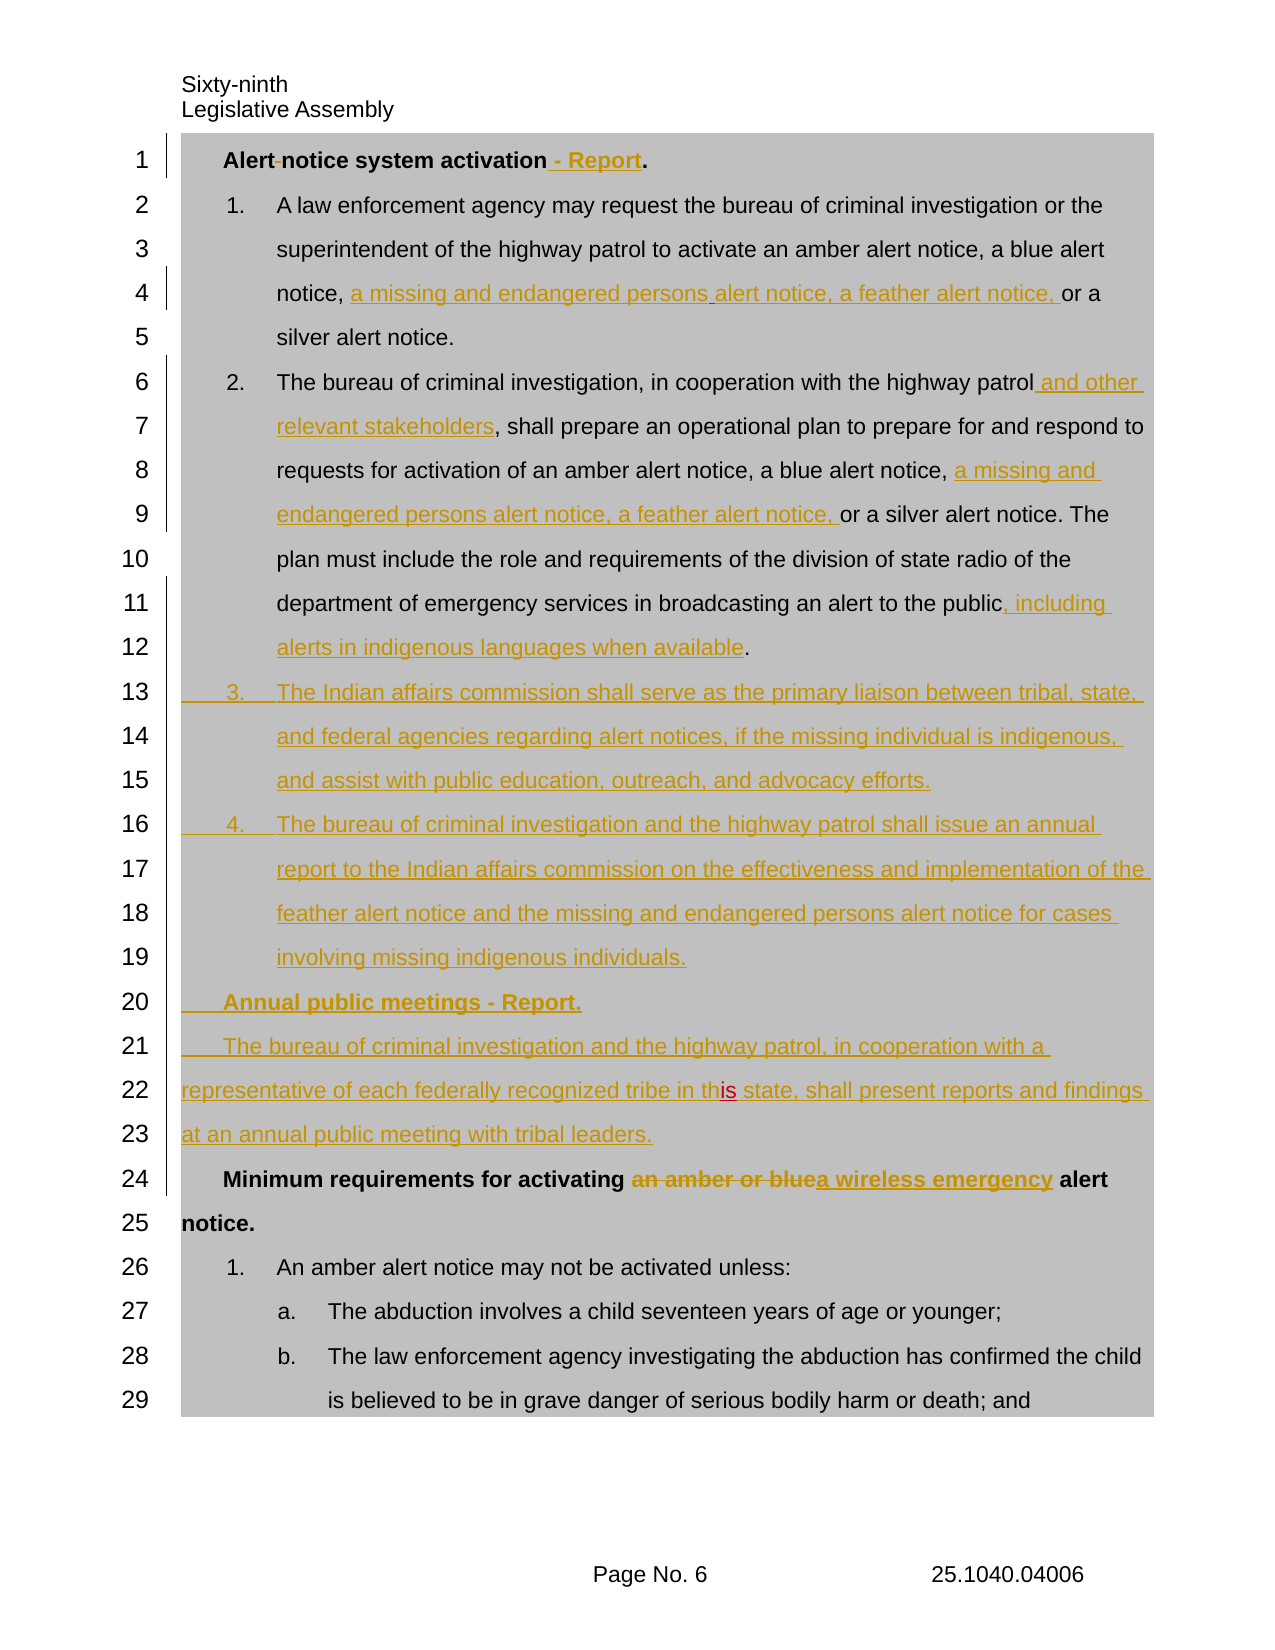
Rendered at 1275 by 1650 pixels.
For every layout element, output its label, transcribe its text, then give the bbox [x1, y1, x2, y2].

text 2. The bureau of criminal investigation, in cooperation with the highway patrol and other relevant stakeholders, shall prepare an operational plan to prepare for and respond to requests for activation of an amber alert notice, a blue alert notice, a missing and endangered persons alert notice, a feather alert notice, or a silver alert notice. The plan must include the role and requirements of the division of state radio of the department of emergency services in broadcasting an alert to the public, including alerts in indigenous languages when available. [181, 355, 1154, 664]
text 4. The bureau of criminal investigation and the highway patrol shall issue an annual report to the Indian affairs commission on the effectiveness and implementation of the feather alert notice and the missing and endangered persons alert notice for cases involving missing indigenous individuals. [181, 797, 1154, 974]
text a. The abduction involves a child seventeen years of age or younger; [181, 1284, 1154, 1329]
text b. The law enforcement agency investigating the abduction has confirmed the child is believed to be in grave danger of serious bodily harm or death; and [181, 1329, 1154, 1417]
text The bureau of criminal investigation and the highway patrol, in cooperation with a representative of each federally recognized tribe in this state, shall present reports and findings at an annual public meeting with tribal leaders. [181, 1019, 1154, 1152]
text 3. The Indian affairs commission shall serve as the primary liaison between tribal, state, and federal agencies regarding alert notices, if the missing individual is indigenous, and assist with public education, outreach, and advocacy efforts. [181, 664, 1154, 797]
text 1. An amber alert notice may not be activated unless: [181, 1240, 1154, 1284]
text 1. A law enforcement agency may request the bureau of criminal investigation or the superintendent of the highway patrol to activate an amber alert notice, a blue alert notice, a missing and endangered persons alert notice, a feather alert notice, or a silver alert notice. [181, 178, 1154, 355]
subtitle Minimum requirements for activating a wireless emergency alert notice. [181, 1152, 1154, 1240]
subtitle Alertnotice system activation - Report. [181, 133, 1154, 178]
subtitle Annual public meetings - Report. [181, 974, 1154, 1019]
